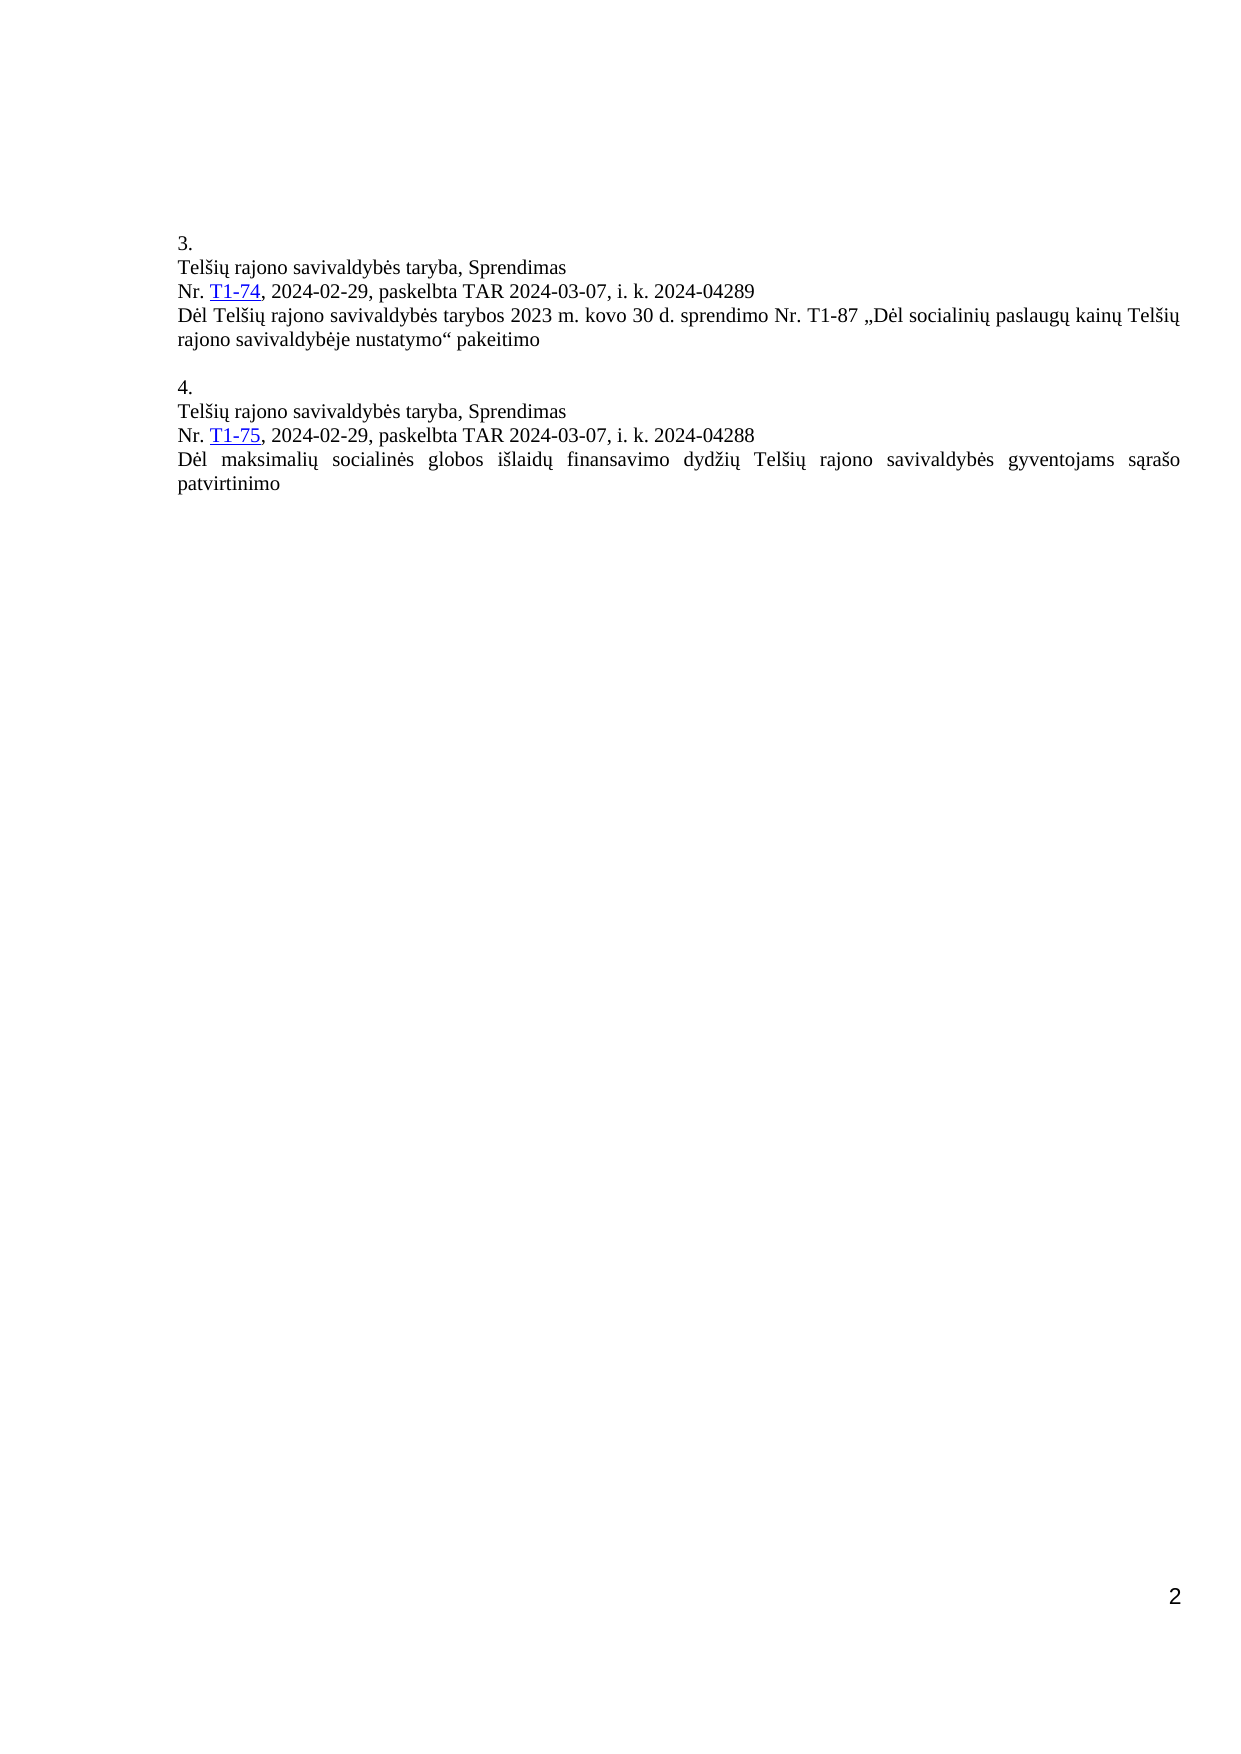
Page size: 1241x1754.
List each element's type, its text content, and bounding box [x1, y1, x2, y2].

text 4. [177, 375, 1181, 399]
text Dėl Telšių rajono savivaldybės tarybos 2023 m. kovo 30 d. sprendimo Nr. T1-87 „Dėl socialinių paslaugų kainų Telšių rajono savivaldybėje nustatymo“ pakeitimo [177, 303, 1181, 351]
text Nr. T1-74, 2024-02-29, paskelbta TAR 2024-03-07, i. k. 2024-04289 [177, 279, 1181, 303]
text Telšių rajono savivaldybės taryba, Sprendimas [177, 399, 1181, 423]
text Nr. T1-75, 2024-02-29, paskelbta TAR 2024-03-07, i. k. 2024-04288 [177, 423, 1181, 447]
text 3. [177, 231, 1181, 255]
text Telšių rajono savivaldybės taryba, Sprendimas [177, 255, 1181, 279]
text Dėl maksimalių socialinės globos išlaidų finansavimo dydžių Telšių rajono savivaldybės gyventojams sąrašo patvirtinimo [177, 447, 1181, 495]
